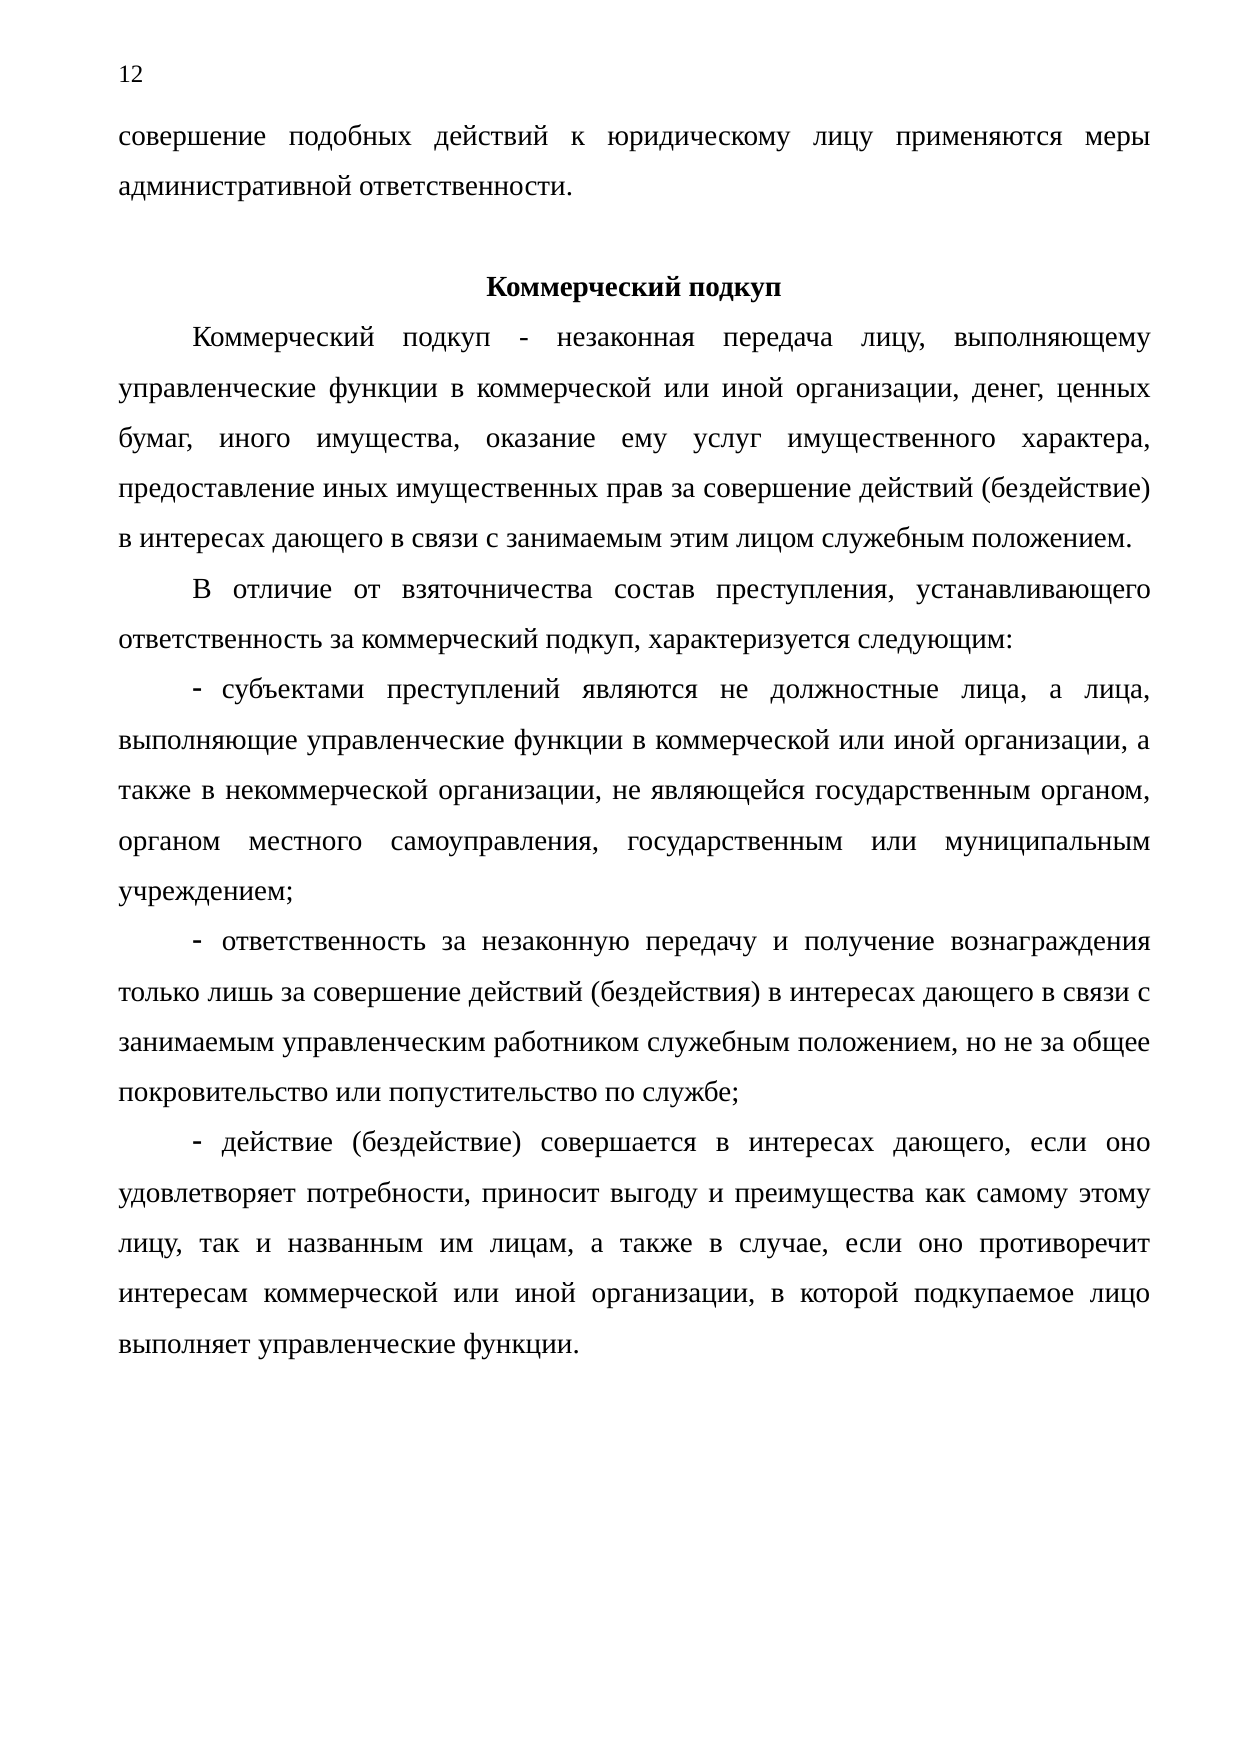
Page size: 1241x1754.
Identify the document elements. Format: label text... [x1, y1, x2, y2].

subtitle Коммерческий подкуп [118, 269, 1149, 303]
text Коммерческий подкуп - незаконная передача лицу, выполняющему управленческие функции в коммерческой или иной организации, денег, ценных бумаг, иного имущества, оказание ему услуг имущественного характера, предоставление иных имущественных прав за совершение действий (бездействие) в интересах дающего в связи с занимаемым этим лицом служебным положением. [118, 319, 1152, 554]
text совершение подобных действий к юридическому лицу применяются меры административной ответственности. [118, 118, 1152, 202]
text В отличие от взяточничества состав преступления, устанавливающего ответственность за коммерческий подкуп, характеризуется следующим: [118, 571, 1152, 655]
list ответственность за незаконную передачу и получение вознаграждения только лишь за совершение действий (бездействия) в интересах дающего в связи с занимаемым управленческим работником служебным положением, но не за общее покровительство или попустительство по службе; [118, 923, 1152, 1108]
list действие (бездействие) совершается в интересах дающего, если оно удовлетворяет потребности, приносит выгоду и преимущества как самому этому лицу, так и названным им лицам, а также в случае, если оно противоречит интересам коммерческой или иной организации, в которой подкупаемое лицо выполняет управленческие функции. [118, 1124, 1152, 1359]
list субъектами преступлений являются не должностные лица, а лица, выполняющие управленческие функции в коммерческой или иной организации, а также в некоммерческой организации, не являющейся государственным органом, органом местного самоуправления, государственным или муниципальным учреждением; [118, 672, 1152, 906]
